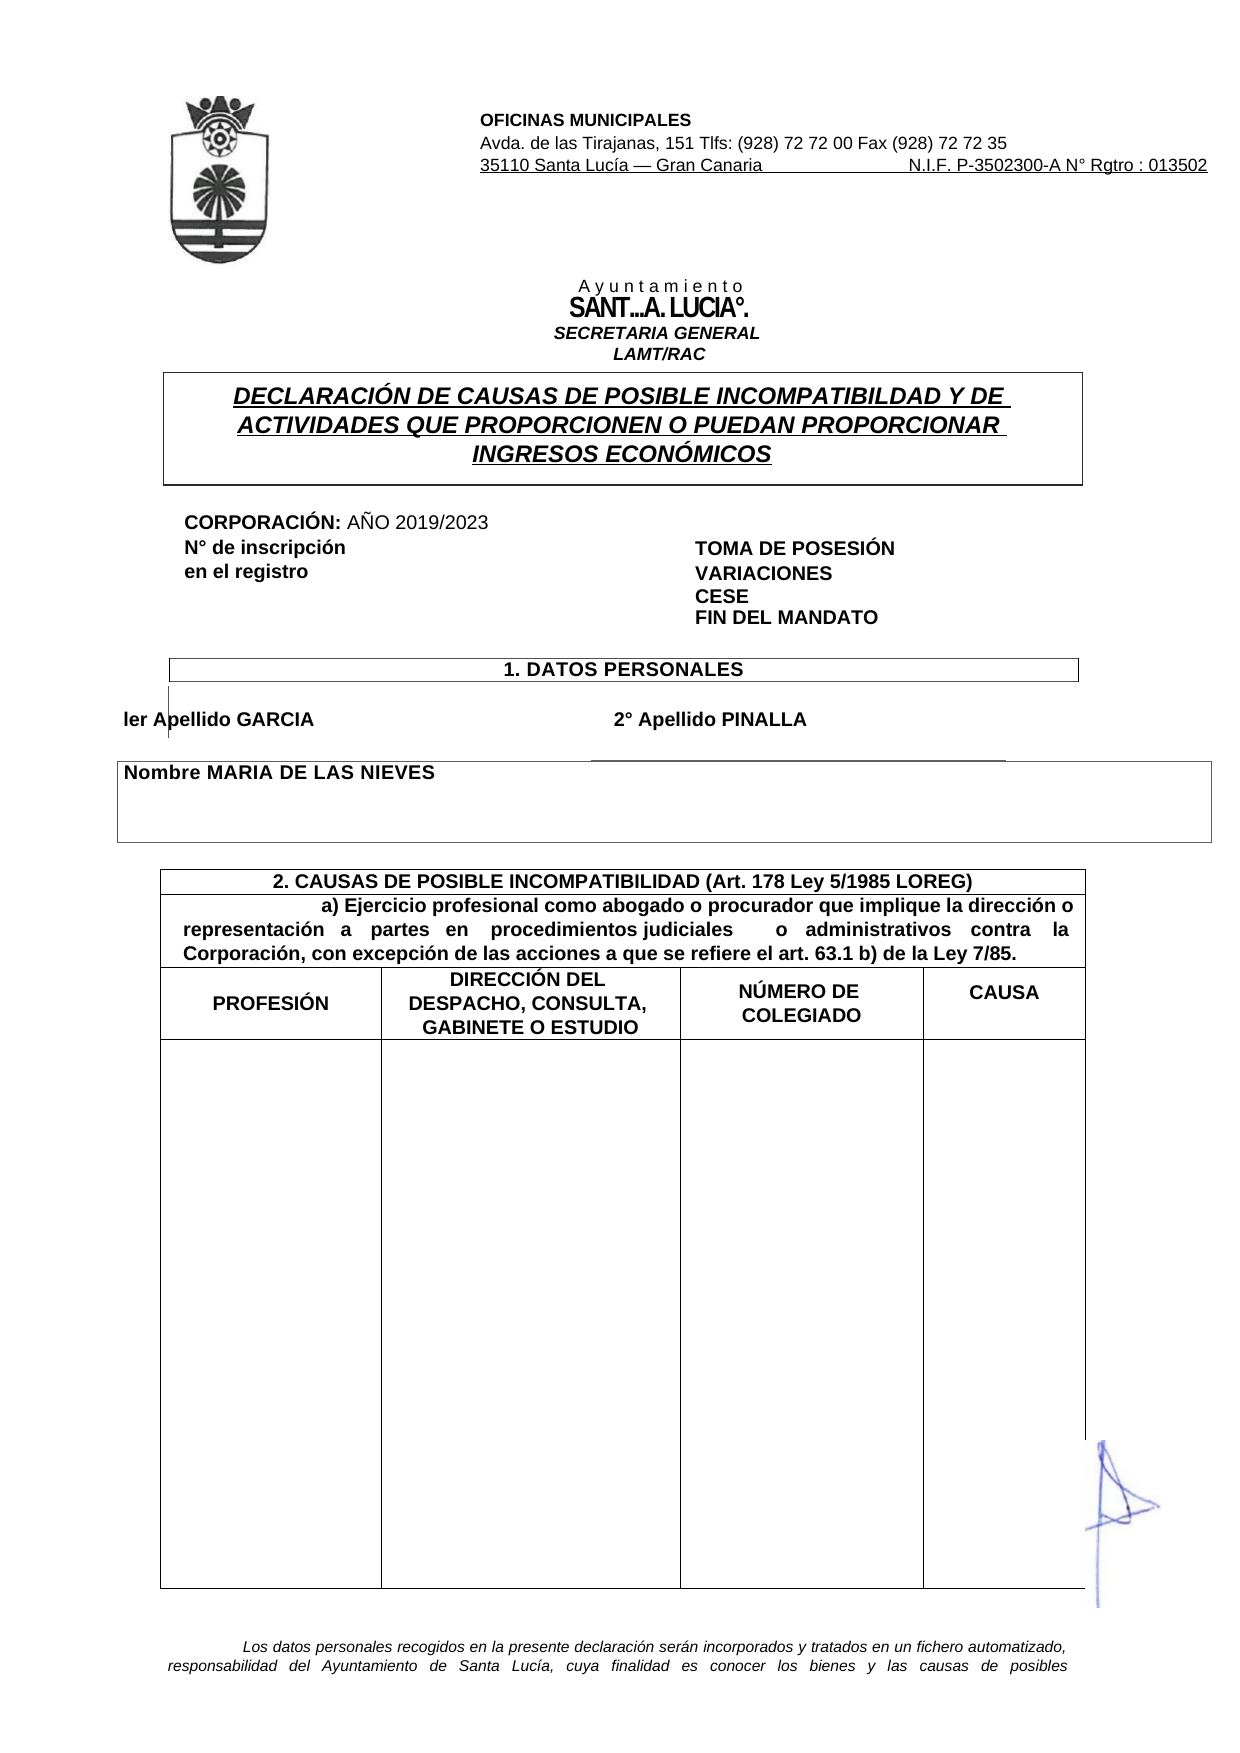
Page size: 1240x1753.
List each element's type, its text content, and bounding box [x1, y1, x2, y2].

table_cell [382, 1040, 680, 1588]
table_cell [161, 1040, 381, 1588]
table_cell DIRECCIÓN DEL DESPACHO, CONSULTA, GABINETE O ESTUDIO [382, 968, 680, 1039]
table_header 2° Apellido PINALLA [591, 708, 1006, 760]
table_cell a) Ejercicio profesional como abogado o procurador que implique la dirección o representación a partes en procedimientos judiciales o administrativos contra la Corporación, con excepción de las acciones a que se refiere el art. 63.1 b) de la Ley 7/85. [161, 895, 1085, 967]
table_header CORPORACIÓN: AÑO 2019/2023 N° de inscripción en el registro [109, 510, 597, 628]
table_header ler Apellido GARCIA [109, 708, 591, 760]
table_header 2. CAUSAS DE POSIBLE INCOMPATIBILIDAD (Art. 178 Ley 5/1985 LOREG) [161, 870, 1085, 894]
table_cell CAUSA [924, 968, 1085, 1039]
table_header OFICINAS MUNICIPALES Avda. de las Tirajanas, 151 Tlfs: (928) 72 72 00 Fax (928) 72 72 35 35110 Santa Lucía — Gran Canaria N.I.F. P-3502300-A N° Rgtro : 013502 [270, 96, 1211, 268]
table_cell [924, 1040, 1085, 1588]
table_cell NÚMERO DE COLEGIADO [681, 968, 923, 1039]
table_header TOMA DE POSESIÓN VARIACIONES CESE FIN DEL MANDATO [598, 510, 1211, 628]
text 1. DATOS PERSONALES [170, 659, 1078, 681]
text DECLARACIÓN DE CAUSAS DE POSIBLE INCOMPATIBILDAD Y DE ACTIVIDADES QUE PROPORCIONEN O PUEDAN PROPORCIONAR INGRESOS ECONÓMICOS [164, 373, 1082, 484]
table_cell [681, 1040, 923, 1588]
table_header [109, 96, 270, 268]
text SECRETARIA GENERAL LAMT/RAC [109, 323, 1211, 364]
text Nombre MARIA DE LAS NIEVES [118, 762, 1211, 842]
text SANT...A. LUCIA°. [109, 296, 1211, 323]
table_cell PROFESIÓN [161, 968, 381, 1039]
text Los datos personales recogidos en la presente declaración serán incorporados y tratados en un fichero automatizado, responsabilidad del Ayuntamiento de Santa Lucía, cuya finalidad es conocer los bienes y las causas de posibles [168, 1638, 1070, 1676]
text Ayuntamiento [109, 276, 1211, 296]
